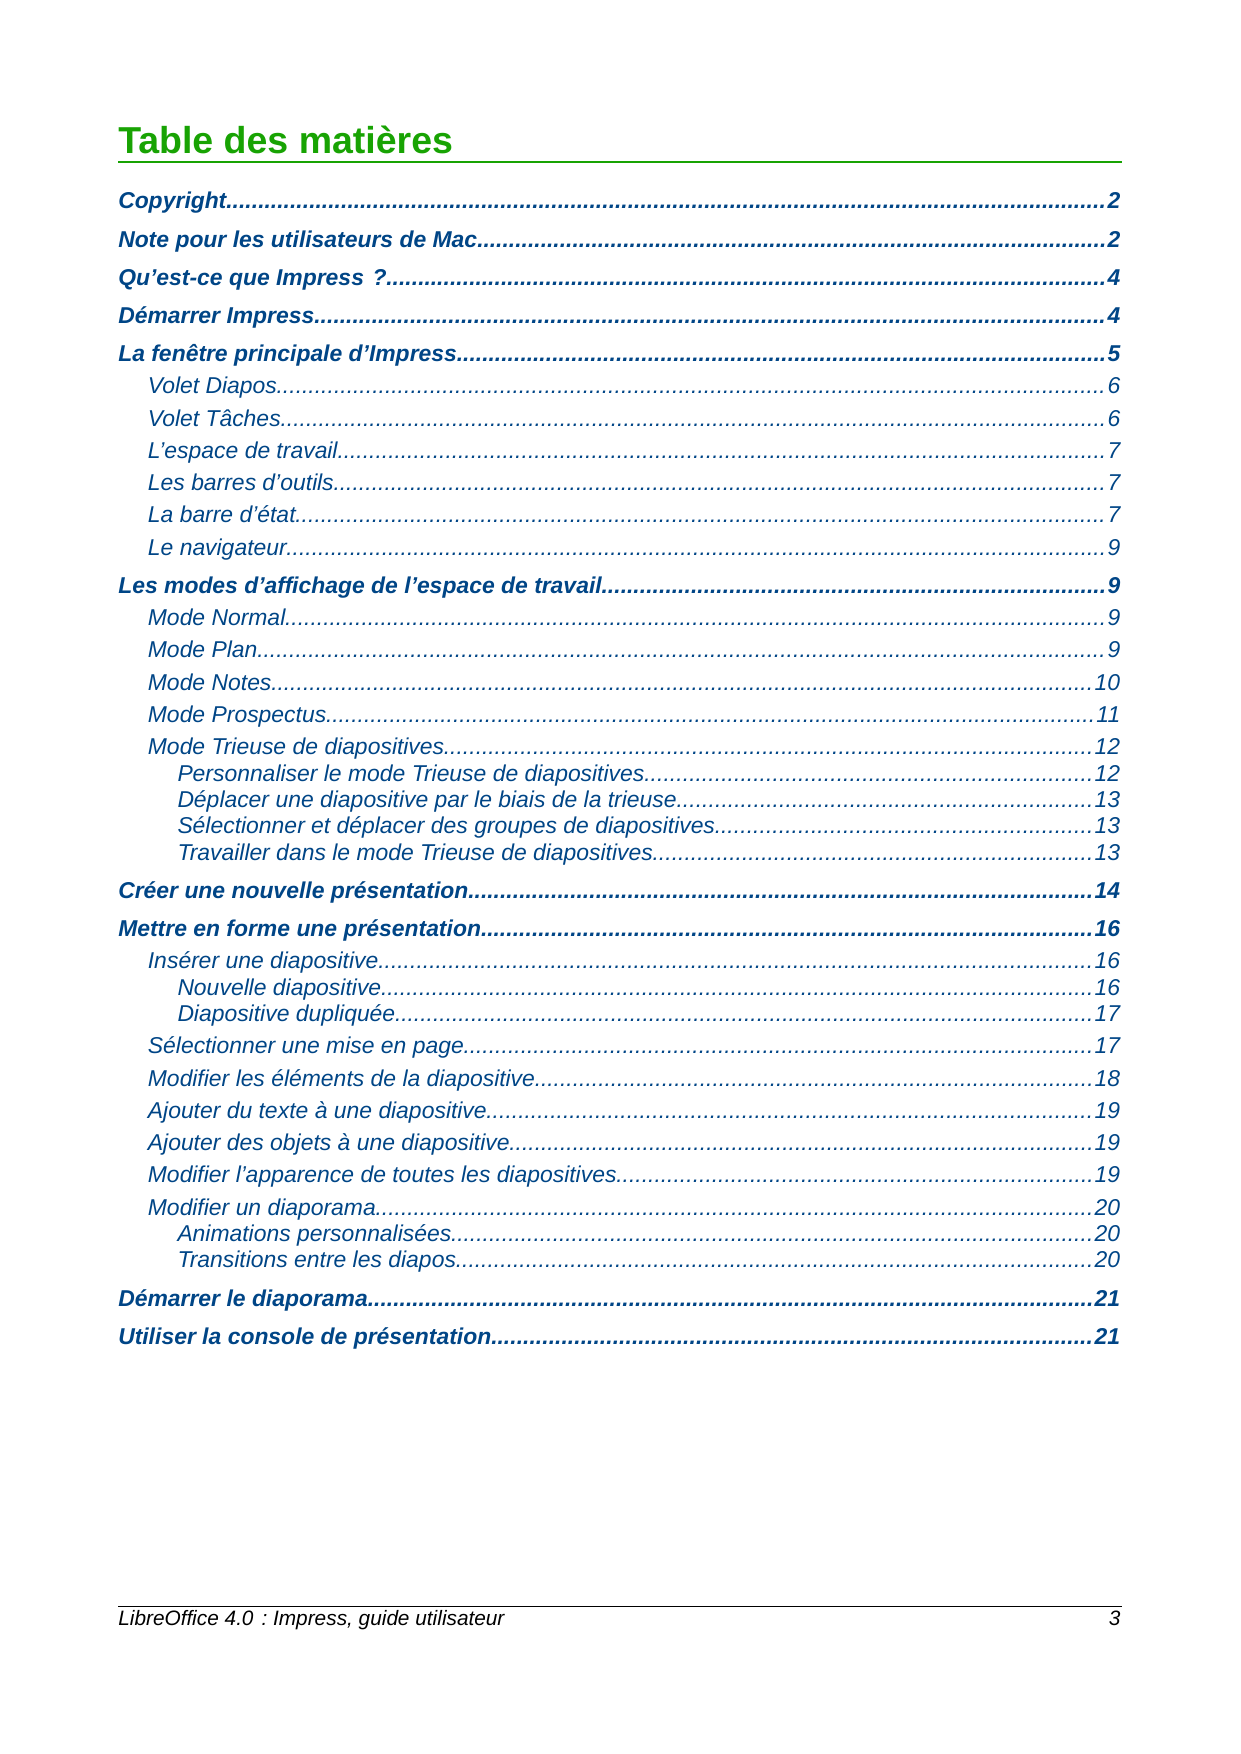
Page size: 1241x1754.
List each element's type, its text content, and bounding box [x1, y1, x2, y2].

text Mode Trieuse de diapositives 12 [148, 733, 1122, 760]
text Qu’est-ce que Impress ? 4 [118, 264, 1122, 290]
text Copyright 2 [118, 187, 1122, 214]
text Table des matières [118, 118, 1122, 161]
text Transitions entre les diapos 20 [177, 1246, 1122, 1273]
text La barre d’état 7 [148, 501, 1122, 528]
text Démarrer le diaporama 21 [118, 1284, 1122, 1311]
text Volet Tâches 6 [148, 404, 1122, 431]
text Nouvelle diapositive 16 [177, 974, 1122, 1000]
text Mode Prospectus 11 [148, 701, 1122, 727]
text Diapositive dupliquée 17 [177, 1000, 1122, 1026]
text Démarrer Impress 4 [118, 302, 1122, 328]
text Modifier les éléments de la diapositive 18 [148, 1064, 1122, 1091]
text Volet Diapos 6 [148, 372, 1122, 399]
text Utiliser la console de présentation 21 [118, 1323, 1122, 1349]
text Modifier l’apparence de toutes les diapositives 19 [148, 1161, 1122, 1188]
text Mode Notes 10 [148, 669, 1122, 695]
text Travailler dans le mode Trieuse de diapositives 13 [177, 839, 1122, 865]
text Mode Normal 9 [148, 604, 1122, 631]
text Ajouter des objets à une diapositive 19 [148, 1129, 1122, 1156]
text Modifier un diaporama 20 [148, 1194, 1122, 1220]
text Ajouter du texte à une diapositive 19 [148, 1097, 1122, 1123]
text Note pour les utilisateurs de Mac 2 [118, 226, 1122, 252]
text Personnaliser le mode Trieuse de diapositives 12 [177, 760, 1122, 786]
text Les barres d’outils 7 [148, 469, 1122, 496]
text Le navigateur 9 [148, 534, 1122, 560]
text Mettre en forme une présentation 16 [118, 915, 1122, 941]
text L’espace de travail 7 [148, 437, 1122, 463]
text Sélectionner et déplacer des groupes de diapositives 13 [177, 812, 1122, 839]
text Animations personnalisées 20 [177, 1220, 1122, 1246]
text Créer une nouvelle présentation 14 [118, 877, 1122, 903]
text Insérer une diapositive 16 [148, 947, 1122, 974]
text Les modes d’affichage de l’espace de travail 9 [118, 572, 1122, 598]
text Sélectionner une mise en page 17 [148, 1032, 1122, 1059]
text Déplacer une diapositive par le biais de la trieuse 13 [177, 786, 1122, 812]
text Mode Plan 9 [148, 636, 1122, 663]
text La fenêtre principale d’Impress 5 [118, 340, 1122, 366]
